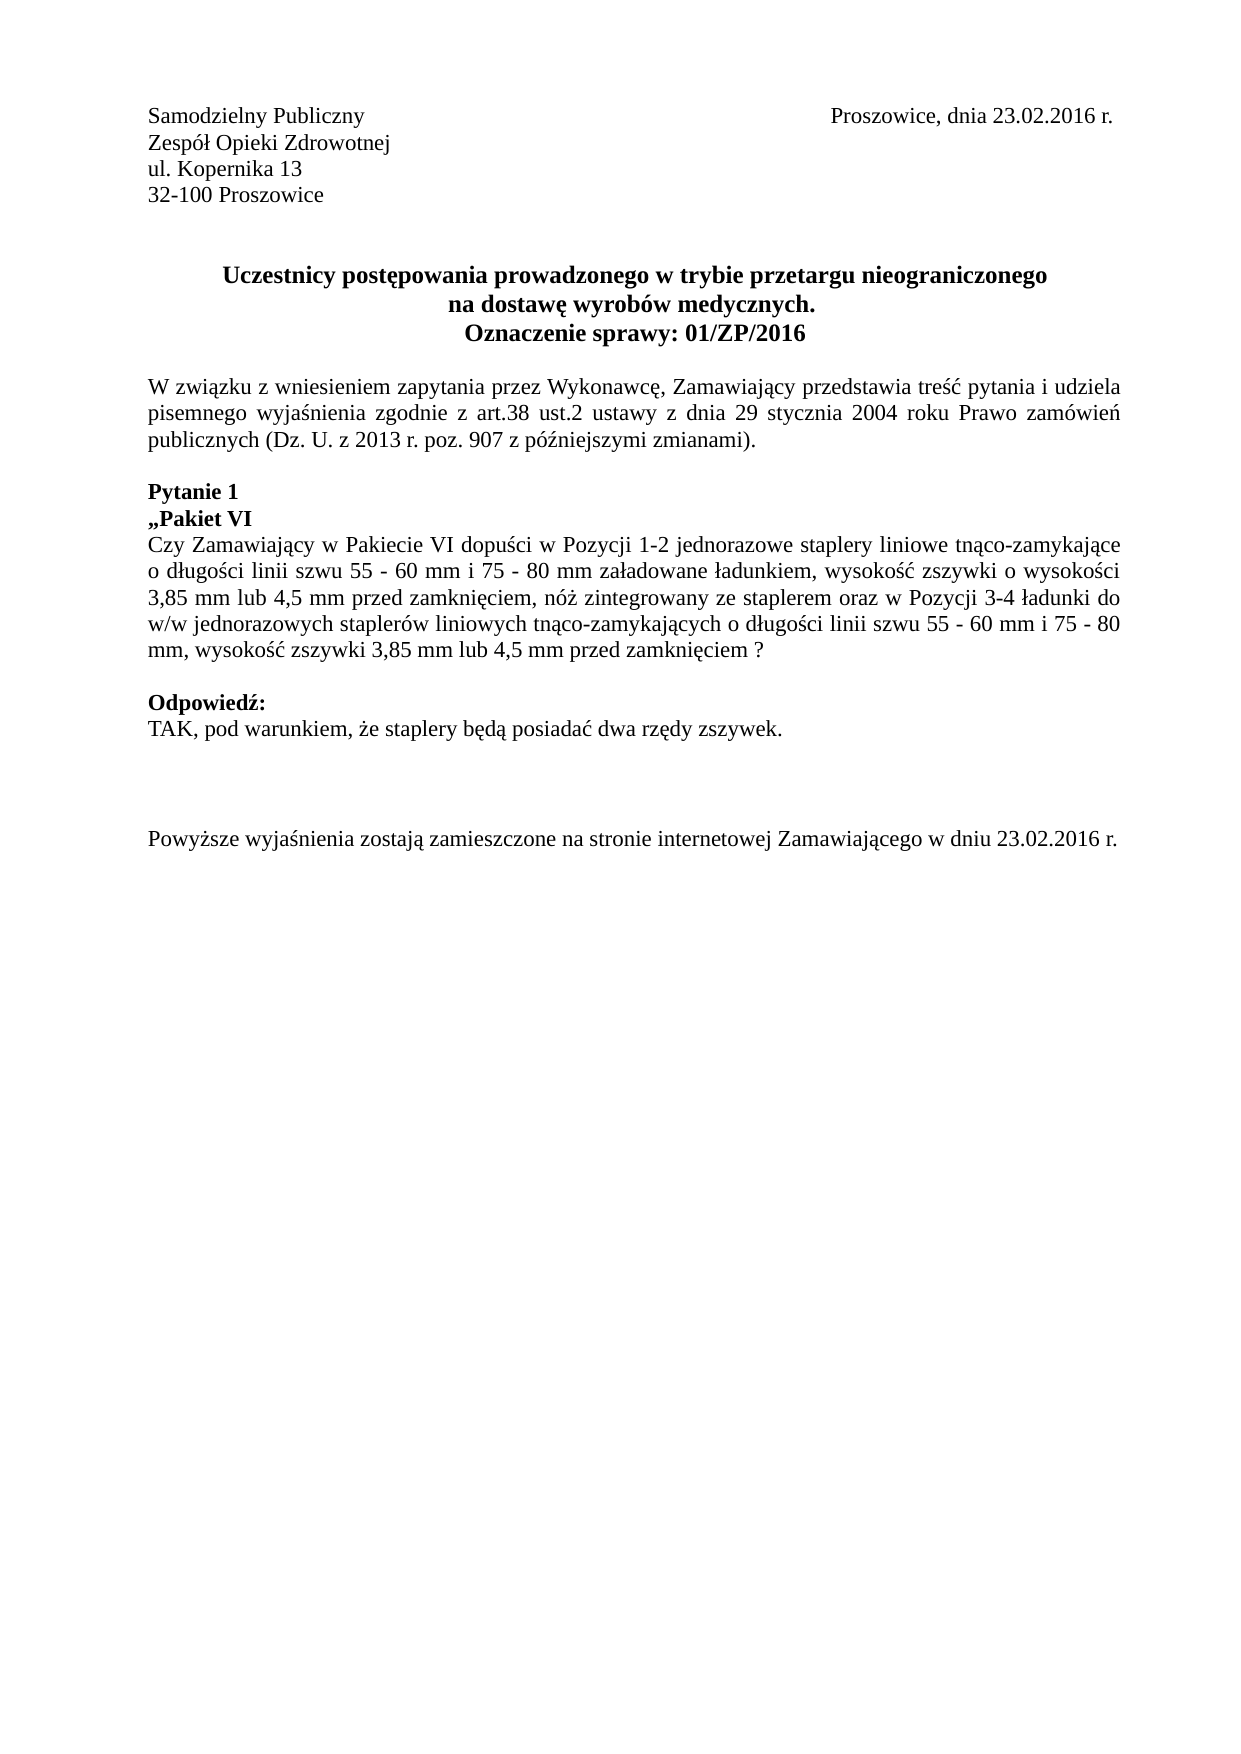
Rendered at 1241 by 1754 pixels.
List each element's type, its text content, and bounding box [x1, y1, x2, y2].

text W związku z wniesieniem zapytania przez Wykonawcę, Zamawiający przedstawia treść pytania i udziela pisemnego wyjaśnienia zgodnie z art.38 ust.2 ustawy z dnia 29 stycznia 2004 roku Prawo zamówień publicznych (Dz. U. z 2013 r. poz. 907 z późniejszymi zmianami). [148, 373, 1122, 452]
text Czy Zamawiający w Pakiecie VI dopuści w Pozycji 1-2 jednorazowe staplery liniowe tnąco-zamykające o długości linii szwu 55 - 60 mm i 75 - 80 mm załadowane ładunkiem, wysokość zszywki o wysokości 3,85 mm lub 4,5 mm przed zamknięciem, nóż zintegrowany ze staplerem oraz w Pozycji 3-4 ładunki do w/w jednorazowych staplerów liniowych tnąco-zamykających o długości linii szwu 55 - 60 mm i 75 - 80 mm, wysokość zszywki 3,85 mm lub 4,5 mm przed zamknięciem ? [148, 531, 1122, 663]
text na dostawę wyrobów medycznych. [148, 289, 1122, 318]
text Oznaczenie sprawy: 01/ZP/2016 [148, 318, 1122, 347]
text Odpowiedź: [148, 689, 1122, 716]
text ul. Kopernika 13 [148, 155, 1122, 181]
text TAK, pod warunkiem, że staplery będą posiadać dwa rzędy zszywek. [148, 716, 1122, 742]
text Uczestnicy postępowania prowadzonego w trybie przetargu nieograniczonego [148, 260, 1122, 289]
text Samodzielny Publiczny Proszowice, dnia 23.02.2016 r. [148, 102, 1122, 128]
text Zespół Opieki Zdrowotnej [148, 128, 1122, 155]
text Pytanie 1 [148, 478, 1122, 505]
text „Pakiet VI [148, 505, 1122, 531]
text Powyższe wyjaśnienia zostają zamieszczone na stronie internetowej Zamawiającego w dniu 23.02.2016 r. [148, 825, 1122, 851]
text 32-100 Proszowice [148, 181, 1122, 208]
